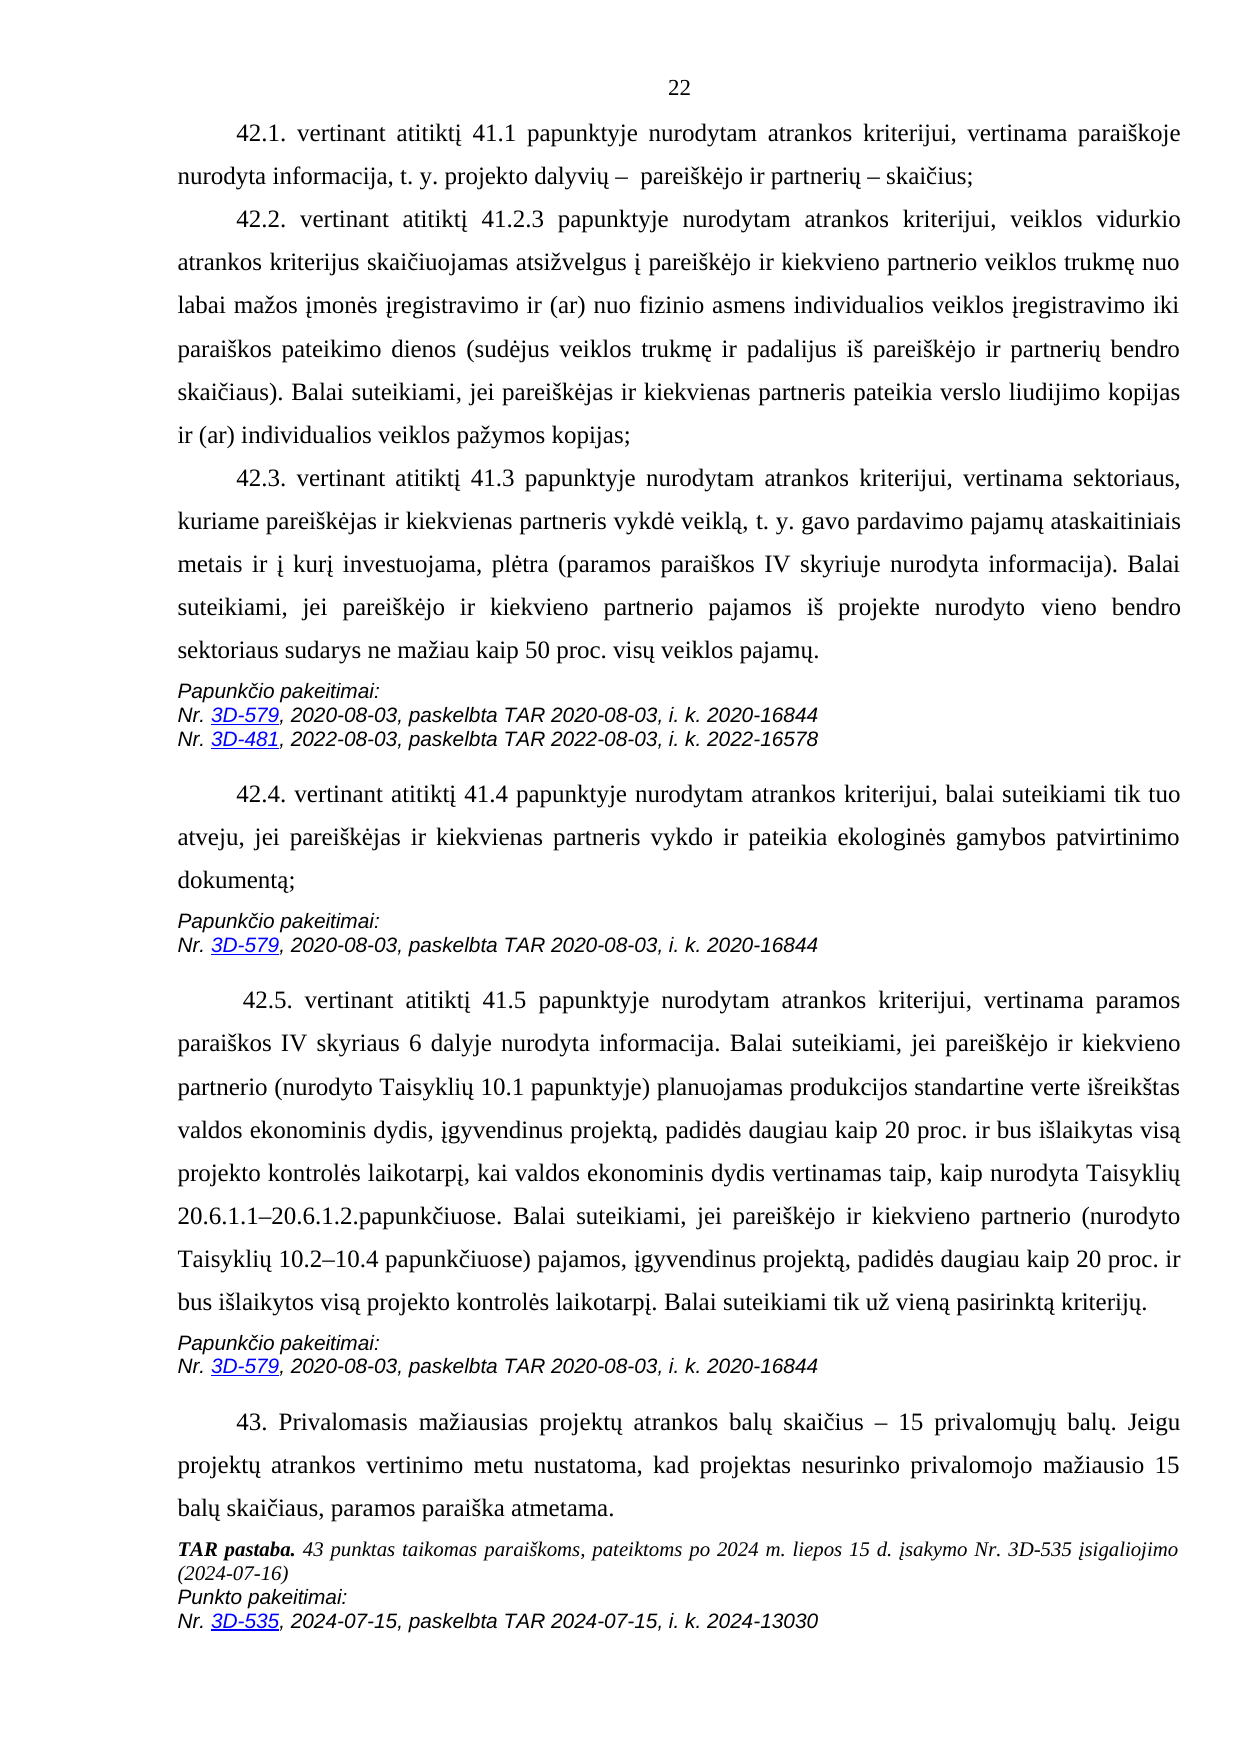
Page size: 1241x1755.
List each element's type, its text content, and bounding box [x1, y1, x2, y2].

text 42.1. vertinant atitiktį 41.1 papunktyje nurodytam atrankos kriterijui, vertinama paraiškoje nurodyta informacija, t. y. projekto dalyvių – pareiškėjo ir partnerių – skaičius; [177, 118, 1181, 190]
text Papunkčio pakeitimai: [177, 679, 1181, 703]
text Nr. 3D-579, 2020-08-03, paskelbta TAR 2020-08-03, i. k. 2020-16844 [177, 1354, 1181, 1378]
text Nr. 3D-535, 2024-07-15, paskelbta TAR 2024-07-15, i. k. 2024-13030 [177, 1608, 1181, 1632]
text 42.4. vertinant atitiktį 41.4 papunktyje nurodytam atrankos kriterijui, balai suteikiami tik tuo atveju, jei pareiškėjas ir kiekvienas partneris vykdo ir pateikia ekologinės gamybos patvirtinimo dokumentą; [177, 779, 1181, 894]
text Papunkčio pakeitimai: [177, 909, 1181, 933]
text Nr. 3D-579, 2020-08-03, paskelbta TAR 2020-08-03, i. k. 2020-16844 [177, 933, 1181, 957]
text 43. Privalomasis mažiausias projektų atrankos balų skaičius – 15 privalomųjų balų. Jeigu projektų atrankos vertinimo metu nustatoma, kad projektas nesurinko privalomojo mažiausio 15 balų skaičiaus, paramos paraiška atmetama. [177, 1407, 1181, 1522]
text Nr. 3D-481, 2022-08-03, paskelbta TAR 2022-08-03, i. k. 2022-16578 [177, 727, 1181, 751]
text TAR pastaba. 43 punktas taikomas paraiškoms, pateiktoms po 2024 m. liepos 15 d. įsakymo Nr. 3D-535 įsigaliojimo (2024-07-16) [177, 1536, 1181, 1584]
text Papunkčio pakeitimai: [177, 1330, 1181, 1354]
text 42.3. vertinant atitiktį 41.3 papunktyje nurodytam atrankos kriterijui, vertinama sektoriaus, kuriame pareiškėjas ir kiekvienas partneris vykdė veiklą, t. y. gavo pardavimo pajamų ataskaitiniais metais ir į kurį investuojama, plėtra (paramos paraiškos IV skyriuje nurodyta informacija). Balai suteikiami, jei pareiškėjo ir kiekvieno partnerio pajamos iš projekte nurodyto vieno bendro sektoriaus sudarys ne mažiau kaip 50 proc. visų veiklos pajamų. [177, 463, 1181, 664]
text Nr. 3D-579, 2020-08-03, paskelbta TAR 2020-08-03, i. k. 2020-16844 [177, 703, 1181, 727]
text Punkto pakeitimai: [177, 1584, 1181, 1608]
text 42.5. vertinant atitiktį 41.5 papunktyje nurodytam atrankos kriterijui, vertinama paramos paraiškos IV skyriaus 6 dalyje nurodyta informacija. Balai suteikiami, jei pareiškėjo ir kiekvieno partnerio (nurodyto Taisyklių 10.1 papunktyje) planuojamas produkcijos standartine verte išreikštas valdos ekonominis dydis, įgyvendinus projektą, padidės daugiau kaip 20 proc. ir bus išlaikytas visą projekto kontrolės laikotarpį, kai valdos ekonominis dydis vertinamas taip, kaip nurodyta Taisyklių 20.6.1.1–20.6.1.2.papunkčiuose. Balai suteikiami, jei pareiškėjo ir kiekvieno partnerio (nurodyto Taisyklių 10.2–10.4 papunkčiuose) pajamos, įgyvendinus projektą, padidės daugiau kaip 20 proc. ir bus išlaikytos visą projekto kontrolės laikotarpį. Balai suteikiami tik už vieną pasirinktą kriterijų. [177, 985, 1181, 1316]
text 42.2. vertinant atitiktį 41.2.3 papunktyje nurodytam atrankos kriterijui, veiklos vidurkio atrankos kriterijus skaičiuojamas atsižvelgus į pareiškėjo ir kiekvieno partnerio veiklos trukmę nuo labai mažos įmonės įregistravimo ir (ar) nuo fizinio asmens individualios veiklos įregistravimo iki paraiškos pateikimo dienos (sudėjus veiklos trukmę ir padalijus iš pareiškėjo ir partnerių bendro skaičiaus). Balai suteikiami, jei pareiškėjas ir kiekvienas partneris pateikia verslo liudijimo kopijas ir (ar) individualios veiklos pažymos kopijas; [177, 204, 1181, 449]
